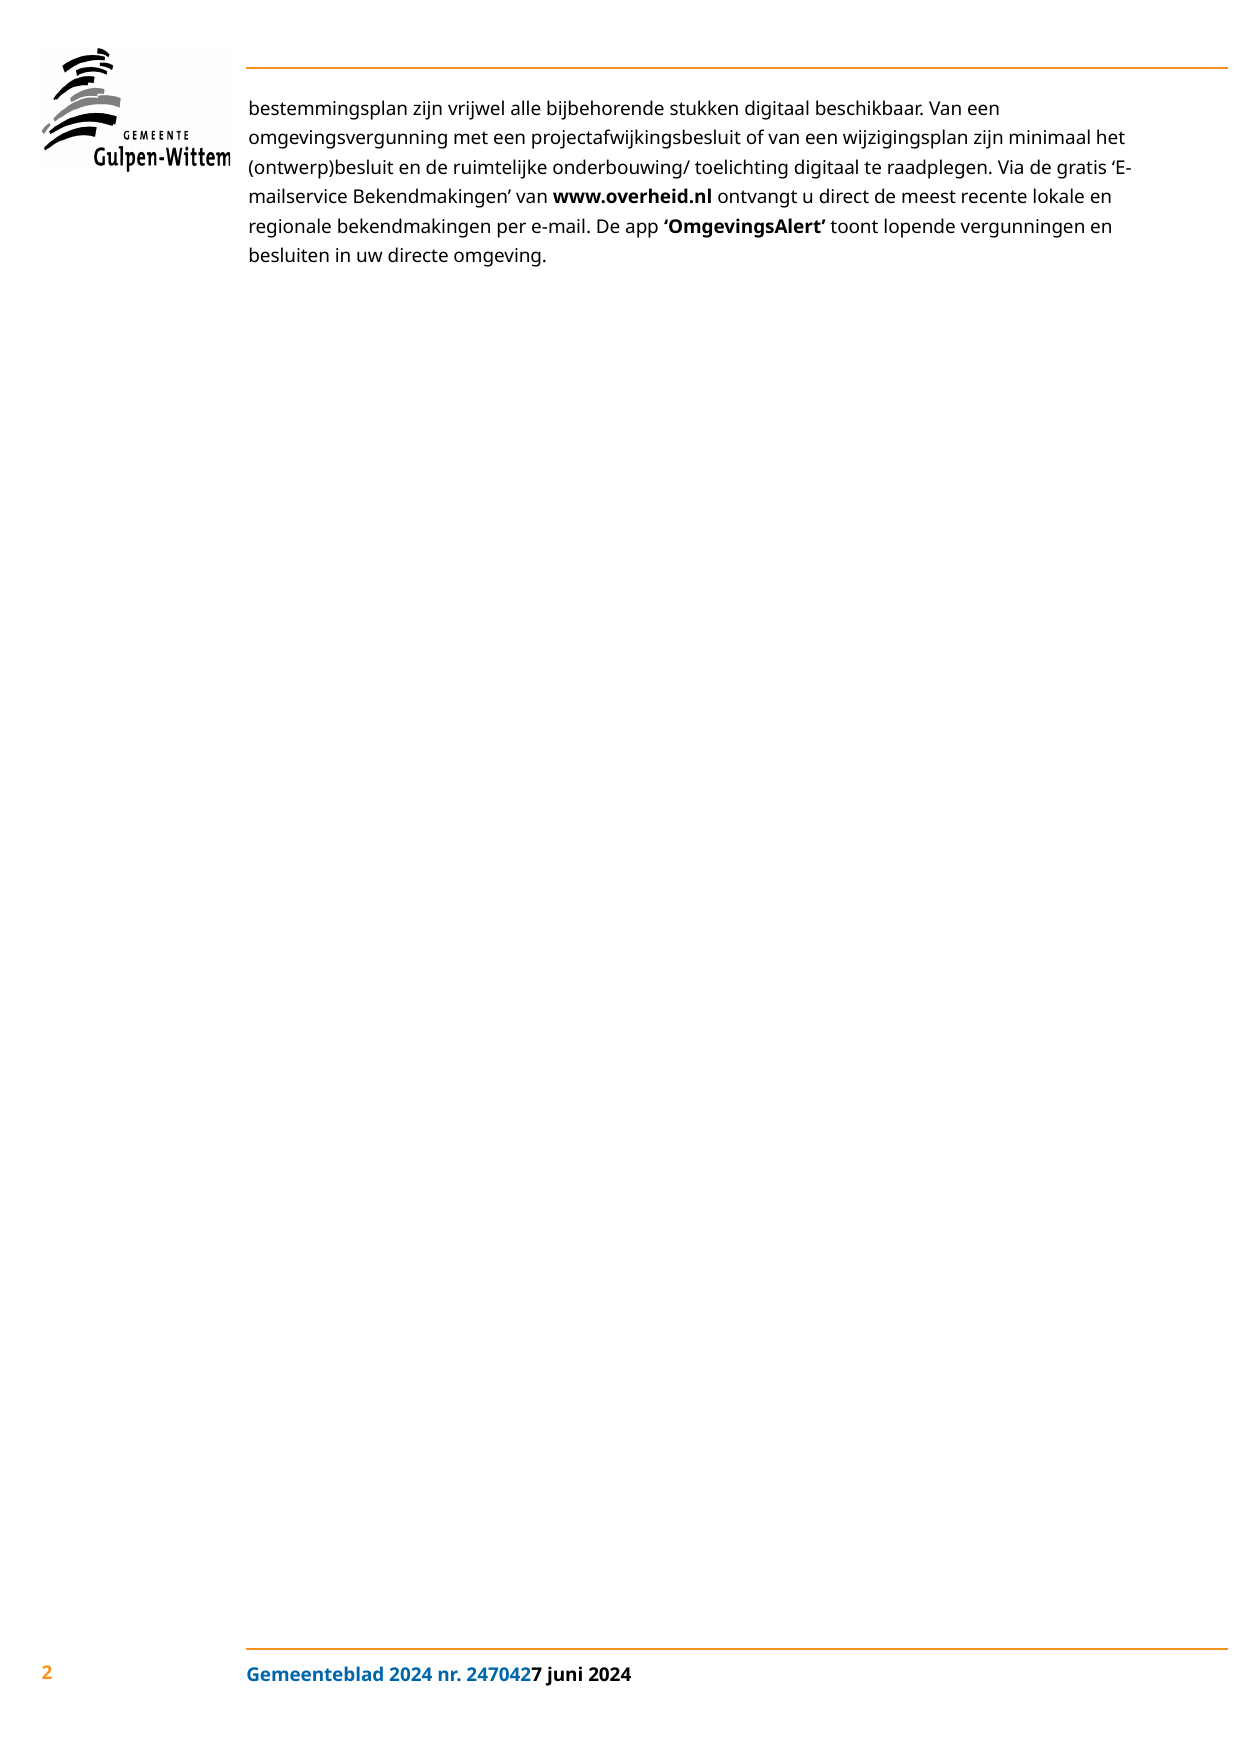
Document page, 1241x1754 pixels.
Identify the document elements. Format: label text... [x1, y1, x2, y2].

picture [41, 47, 231, 172]
text bestemmingsplan zijn vrijwel alle bijbehorende stukken digitaal beschikbaar. Van een omgevingsvergunning met een projectafwijkingsbesluit of van een wijzigingsplan zijn minimaal het (ontwerp)besluit en de ruimtelijke onderbouwing/ toelichting digitaal te raadplegen. Via de gratis ‘E-mailservice Bekendmakingen’ van www.overheid.nl ontvangt u direct de meest recente lokale en regionale bekendmakingen per e-mail. De app ‘OmgevingsAlert’ toont lopende vergunningen en besluiten in uw directe omgeving. [248, 95, 1152, 268]
